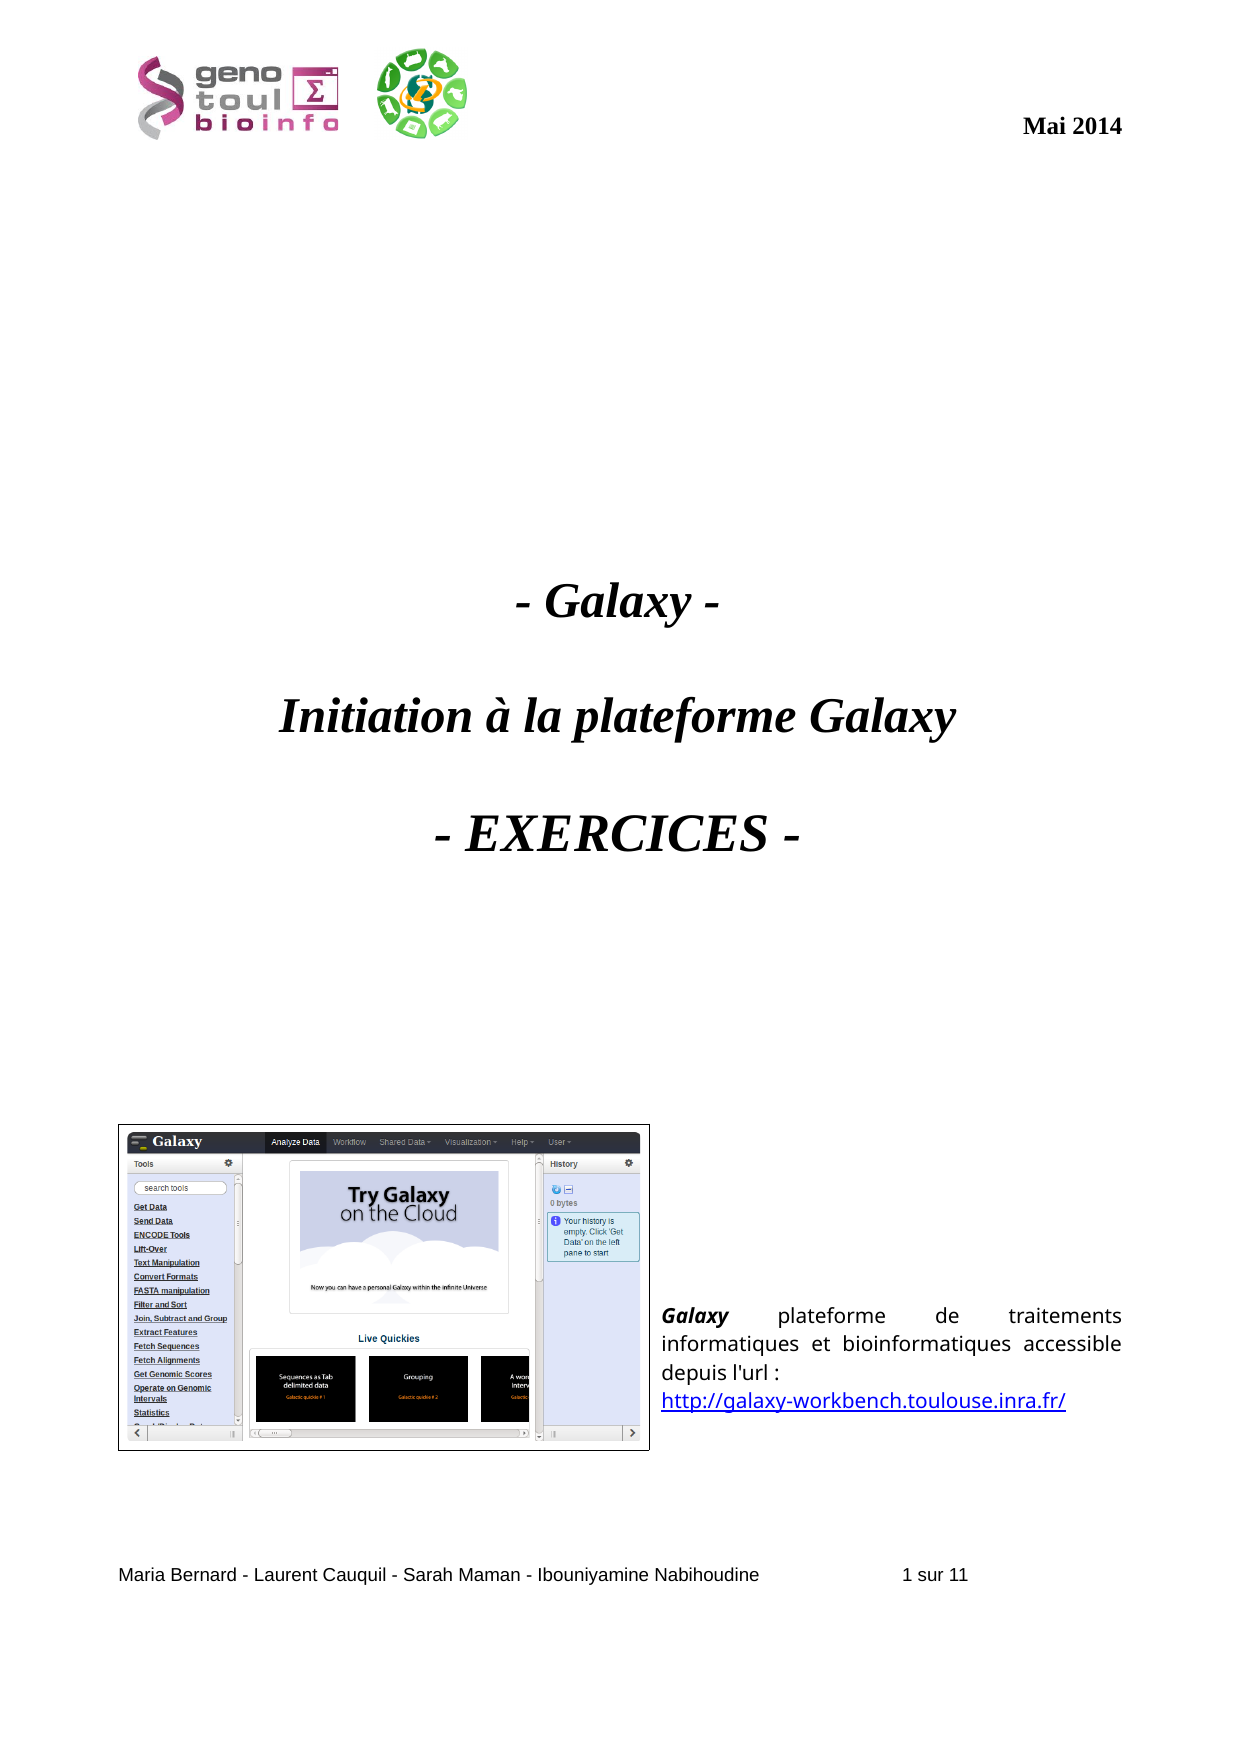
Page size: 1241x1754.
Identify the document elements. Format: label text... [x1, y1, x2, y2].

text Galaxy plateforme de traitements informatiques et bioinformatiques accessible depuis l'url : [650, 1301, 1122, 1386]
picture [374, 47, 468, 140]
text - Galaxy - [118, 571, 1122, 629]
picture [127, 1132, 641, 1441]
text - EXERCICES - [118, 801, 1122, 863]
text http://galaxy-workbench.toulouse.inra.fr/ [650, 1386, 1122, 1414]
picture [138, 56, 339, 140]
text Initiation à la plateforme Galaxy [118, 686, 1122, 744]
